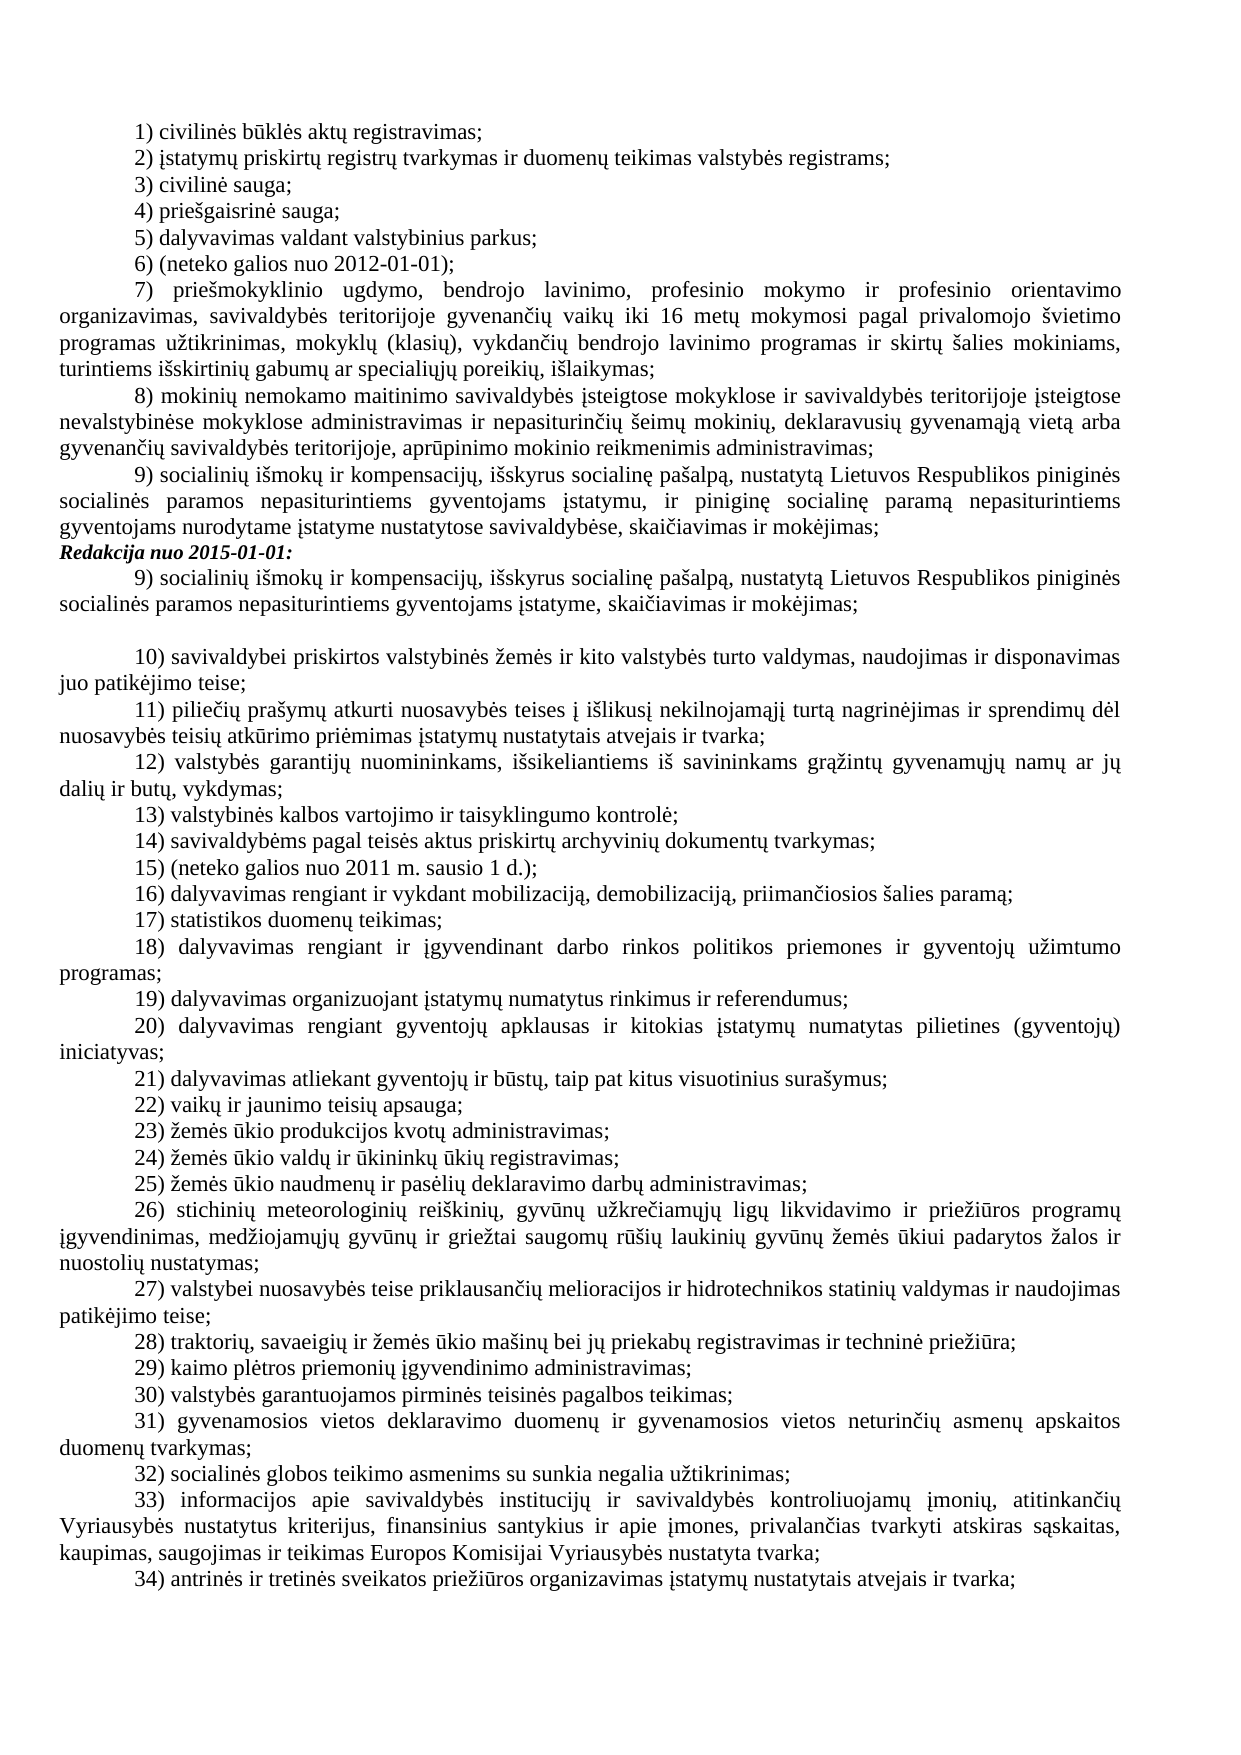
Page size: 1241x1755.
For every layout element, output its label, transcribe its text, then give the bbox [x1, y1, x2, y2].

text 25) žemės ūkio naudmenų ir pasėlių deklaravimo darbų administravimas; [59, 1170, 1122, 1196]
text 4) priešgaisrinė sauga; [59, 197, 1122, 223]
text 1) civilinės būklės aktų registravimas; [59, 118, 1122, 144]
text 18) dalyvavimas rengiant ir įgyvendinant darbo rinkos politikos priemones ir gyventojų užimtumo programas; [59, 933, 1122, 986]
text 13) valstybinės kalbos vartojimo ir taisyklingumo kontrolė; [59, 801, 1122, 827]
text 17) statistikos duomenų teikimas; [59, 906, 1122, 933]
text 15) (neteko galios nuo 2011 m. sausio 1 d.); [59, 854, 1122, 880]
text 31) gyvenamosios vietos deklaravimo duomenų ir gyvenamosios vietos neturinčių asmenų apskaitos duomenų tvarkymas; [59, 1407, 1122, 1460]
text 27) valstybei nuosavybės teise priklausančių melioracijos ir hidrotechnikos statinių valdymas ir naudojimas patikėjimo teise; [59, 1275, 1122, 1328]
text 9) socialinių išmokų ir kompensacijų, išskyrus socialinę pašalpą, nustatytą Lietuvos Respublikos piniginės socialinės paramos nepasiturintiems gyventojams įstatyme, skaičiavimas ir mokėjimas; [59, 564, 1122, 617]
text 28) traktorių, savaeigių ir žemės ūkio mašinų bei jų priekabų registravimas ir techninė priežiūra; [59, 1328, 1122, 1354]
text 32) socialinės globos teikimo asmenims su sunkia negalia užtikrinimas; [59, 1460, 1122, 1486]
text 22) vaikų ir jaunimo teisių apsauga; [59, 1091, 1122, 1117]
text 20) dalyvavimas rengiant gyventojų apklausas ir kitokias įstatymų numatytas pilietines (gyventojų) iniciatyvas; [59, 1012, 1122, 1064]
text 3) civilinė sauga; [59, 171, 1122, 197]
text 24) žemės ūkio valdų ir ūkininkų ūkių registravimas; [59, 1144, 1122, 1170]
text 33) informacijos apie savivaldybės institucijų ir savivaldybės kontroliuojamų įmonių, atitinkančių Vyriausybės nustatytus kriterijus, finansinius santykius ir apie įmones, privalančias tvarkyti atskiras sąskaitas, kaupimas, saugojimas ir teikimas Europos Komisijai Vyriausybės nustatyta tvarka; [59, 1486, 1122, 1565]
text 14) savivaldybėms pagal teisės aktus priskirtų archyvinių dokumentų tvarkymas; [59, 827, 1122, 854]
text 6) (neteko galios nuo 2012-01-01); [59, 250, 1122, 276]
text 11) piliečių prašymų atkurti nuosavybės teises į išlikusį nekilnojamąjį turtą nagrinėjimas ir sprendimų dėl nuosavybės teisių atkūrimo priėmimas įstatymų nustatytais atvejais ir tvarka; [59, 696, 1122, 748]
text 29) kaimo plėtros priemonių įgyvendinimo administravimas; [59, 1354, 1122, 1381]
text 2) įstatymų priskirtų registrų tvarkymas ir duomenų teikimas valstybės registrams; [59, 144, 1122, 171]
text 26) stichinių meteorologinių reiškinių, gyvūnų užkrečiamųjų ligų likvidavimo ir priežiūros programų įgyvendinimas, medžiojamųjų gyvūnų ir griežtai saugomų rūšių laukinių gyvūnų žemės ūkiui padarytos žalos ir nuostolių nustatymas; [59, 1196, 1122, 1275]
text 21) dalyvavimas atliekant gyventojų ir būstų, taip pat kitus visuotinius surašymus; [59, 1064, 1122, 1091]
text 9) socialinių išmokų ir kompensacijų, išskyrus socialinę pašalpą, nustatytą Lietuvos Respublikos piniginės socialinės paramos nepasiturintiems gyventojams įstatymu, ir piniginę socialinę paramą nepasiturintiems gyventojams nurodytame įstatyme nustatytose savivaldybėse, skaičiavimas ir mokėjimas; [59, 461, 1122, 540]
subtitle 16) dalyvavimas rengiant ir vykdant mobilizaciją, demobilizaciją, priimančiosios šalies paramą; [59, 880, 1122, 906]
text 30) valstybės garantuojamos pirminės teisinės pagalbos teikimas; [59, 1381, 1122, 1407]
text Redakcija nuo 2015-01-01: [59, 540, 1122, 564]
text 7) priešmokyklinio ugdymo, bendrojo lavinimo, profesinio mokymo ir profesinio orientavimo organizavimas, savivaldybės teritorijoje gyvenančių vaikų iki 16 metų mokymosi pagal privalomojo švietimo programas užtikrinimas, mokyklų (klasių), vykdančių bendrojo lavinimo programas ir skirtų šalies mokiniams, turintiems išskirtinių gabumų ar specialiųjų poreikių, išlaikymas; [59, 276, 1122, 382]
text 12) valstybės garantijų nuomininkams, išsikeliantiems iš savininkams grąžintų gyvenamųjų namų ar jų dalių ir butų, vykdymas; [59, 748, 1122, 801]
text 19) dalyvavimas organizuojant įstatymų numatytus rinkimus ir referendumus; [59, 986, 1122, 1012]
text 23) žemės ūkio produkcijos kvotų administravimas; [59, 1117, 1122, 1144]
text 34) antrinės ir tretinės sveikatos priežiūros organizavimas įstatymų nustatytais atvejais ir tvarka; [59, 1565, 1122, 1592]
text 10) savivaldybei priskirtos valstybinės žemės ir kito valstybės turto valdymas, naudojimas ir disponavimas juo patikėjimo teise; [59, 643, 1122, 696]
text 8) mokinių nemokamo maitinimo savivaldybės įsteigtose mokyklose ir savivaldybės teritorijoje įsteigtose nevalstybinėse mokyklose administravimas ir nepasiturinčių šeimų mokinių, deklaravusių gyvenamąją vietą arba gyvenančių savivaldybės teritorijoje, aprūpinimo mokinio reikmenimis administravimas; [59, 382, 1122, 461]
text 5) dalyvavimas valdant valstybinius parkus; [59, 223, 1122, 250]
